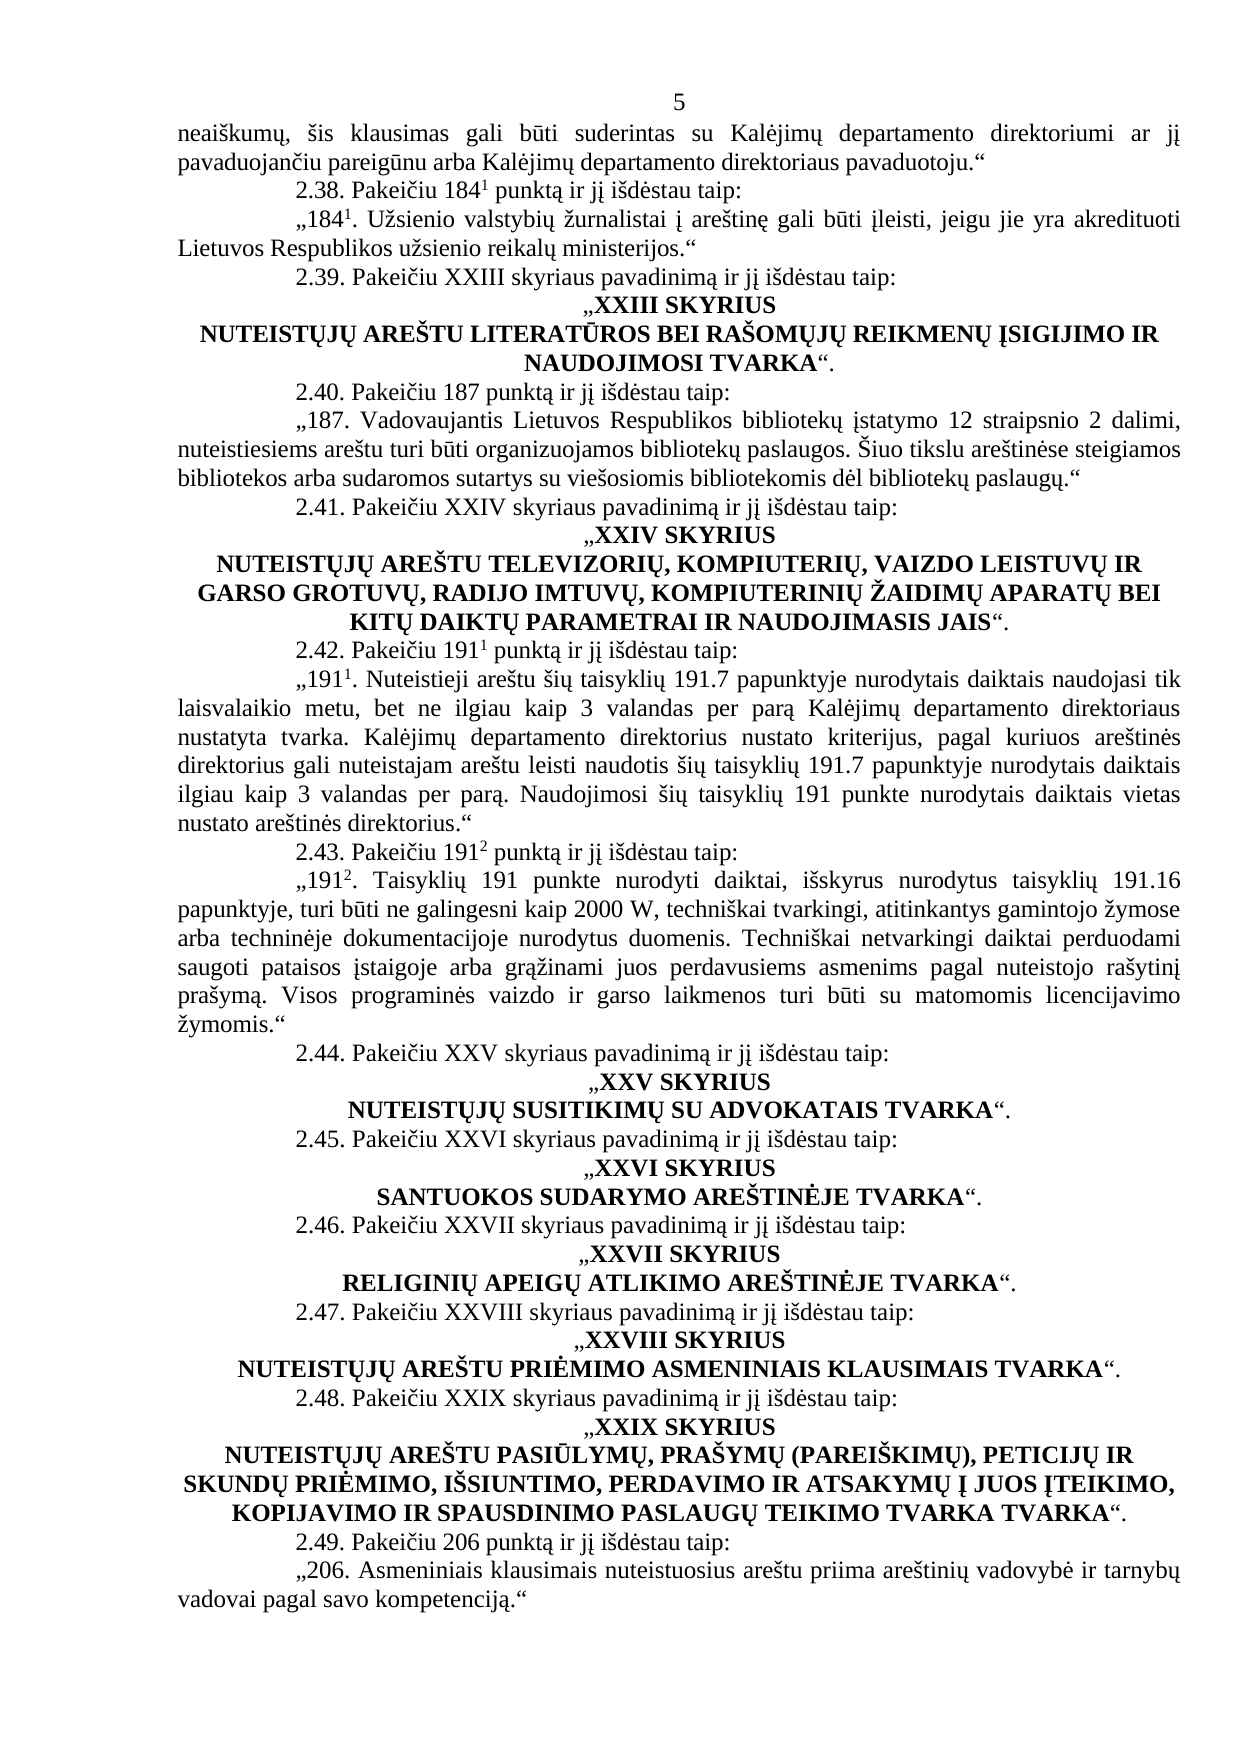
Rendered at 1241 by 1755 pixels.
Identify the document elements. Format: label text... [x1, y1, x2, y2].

text 2.41. Pakeičiu XXIV skyriaus pavadinimą ir jį išdėstau taip: [177, 492, 1181, 521]
text 2.43. Pakeičiu 1912 punktą ir jį išdėstau taip: [177, 837, 1181, 866]
text „XXVIII SKYRIUS [177, 1326, 1181, 1354]
text 2.42. Pakeičiu 1911 punktą ir jį išdėstau taip: [177, 636, 1181, 664]
text „XXVII SKYRIUS [177, 1239, 1181, 1268]
text SANTUOKOS SUDARYMO AREŠTINĖJE TVARKA“. [177, 1182, 1181, 1211]
text „1911. Nuteistieji areštu šių taisyklių 191.7 papunktyje nurodytais daiktais naudojasi tik laisvalaikio metu, bet ne ilgiau kaip 3 valandas per parą Kalėjimų departamento direktoriaus nustatyta tvarka. Kalėjimų departamento direktorius nustato kriterijus, pagal kuriuos areštinės direktorius gali nuteistajam areštu leisti naudotis šių taisyklių 191.7 papunktyje nurodytais daiktais ilgiau kaip 3 valandas per parą. Naudojimosi šių taisyklių 191 punkte nurodytais daiktais vietas nustato areštinės direktorius.“ [177, 664, 1181, 837]
text „1912. Taisyklių 191 punkte nurodyti daiktai, išskyrus nurodytus taisyklių 191.16 papunktyje, turi būti ne galingesni kaip 2000 W, techniškai tvarkingi, atitinkantys gamintojo žymose arba techninėje dokumentacijoje nurodytus duomenis. Techniškai netvarkingi daiktai perduodami saugoti pataisos įstaigoje arba grąžinami juos perdavusiems asmenims pagal nuteistojo rašytinį prašymą. Visos programinės vaizdo ir garso laikmenos turi būti su matomomis licencijavimo žymomis.“ [177, 866, 1181, 1038]
text „1841. Užsienio valstybių žurnalistai į areštinę gali būti įleisti, jeigu jie yra akredituoti Lietuvos Respublikos užsienio reikalų ministerijos.“ [177, 204, 1181, 262]
text 2.49. Pakeičiu 206 punktą ir jį išdėstau taip: [177, 1527, 1181, 1556]
text 2.46. Pakeičiu XXVII skyriaus pavadinimą ir jį išdėstau taip: [177, 1211, 1181, 1239]
text NUTEISTŲJŲ AREŠTU PASIŪLYMŲ, PRAŠYMŲ (PAREIŠKIMŲ), PETICIJŲ IR SKUNDŲ PRIĖMIMO, IŠSIUNTIMO, PERDAVIMO IR ATSAKYMŲ Į JUOS ĮTEIKIMO, KOPIJAVIMO IR SPAUSDINIMO PASLAUGŲ TEIKIMO TVARKA TVARKA“. [177, 1441, 1181, 1527]
text 2.44. Pakeičiu XXV skyriaus pavadinimą ir jį išdėstau taip: [177, 1038, 1181, 1067]
text 2.47. Pakeičiu XXVIII skyriaus pavadinimą ir jį išdėstau taip: [177, 1297, 1181, 1326]
text 2.48. Pakeičiu XXIX skyriaus pavadinimą ir jį išdėstau taip: [177, 1383, 1181, 1412]
text NUTEISTŲJŲ AREŠTU LITERATŪROS BEI RAŠOMŲJŲ REIKMENŲ ĮSIGIJIMO IR NAUDOJIMOSI TVARKA“. [177, 319, 1181, 377]
text „XXIII SKYRIUS [177, 291, 1181, 319]
text NUTEISTŲJŲ SUSITIKIMŲ SU ADVOKATAIS TVARKA“. [177, 1096, 1181, 1124]
text 2.45. Pakeičiu XXVI skyriaus pavadinimą ir jį išdėstau taip: [177, 1124, 1181, 1153]
text 2.39. Pakeičiu XXIII skyriaus pavadinimą ir jį išdėstau taip: [177, 262, 1181, 291]
text „XXVI SKYRIUS [177, 1153, 1181, 1182]
text „XXIV SKYRIUS [177, 521, 1181, 549]
text 2.40. Pakeičiu 187 punktą ir jį išdėstau taip: [177, 377, 1181, 406]
text „187. Vadovaujantis Lietuvos Respublikos bibliotekų įstatymo 12 straipsnio 2 dalimi, nuteistiesiems areštu turi būti organizuojamos bibliotekų paslaugos. Šiuo tikslu areštinėse steigiamos bibliotekos arba sudaromos sutartys su viešosiomis bibliotekomis dėl bibliotekų paslaugų.“ [177, 406, 1181, 492]
text NUTEISTŲJŲ AREŠTU PRIĖMIMO ASMENINIAIS KLAUSIMAIS TVARKA“. [177, 1354, 1181, 1383]
text neaiškumų, šis klausimas gali būti suderintas su Kalėjimų departamento direktoriumi ar jį pavaduojančiu pareigūnu arba Kalėjimų departamento direktoriaus pavaduotoju.“ [177, 118, 1181, 176]
text NUTEISTŲJŲ AREŠTU TELEVIZORIŲ, KOMPIUTERIŲ, VAIZDO LEISTUVŲ IR GARSO GROTUVŲ, RADIJO IMTUVŲ, KOMPIUTERINIŲ ŽAIDIMŲ APARATŲ BEI KITŲ DAIKTŲ PARAMETRAI IR NAUDOJIMASIS JAIS“. [177, 549, 1181, 636]
text „XXIX SKYRIUS [177, 1412, 1181, 1441]
text „XXV SKYRIUS [177, 1067, 1181, 1096]
text 2.38. Pakeičiu 1841 punktą ir jį išdėstau taip: [177, 176, 1181, 204]
text „206. Asmeniniais klausimais nuteistuosius areštu priima areštinių vadovybė ir tarnybų vadovai pagal savo kompetenciją.“ [177, 1556, 1181, 1613]
text RELIGINIŲ APEIGŲ ATLIKIMO AREŠTINĖJE TVARKA“. [177, 1268, 1181, 1297]
